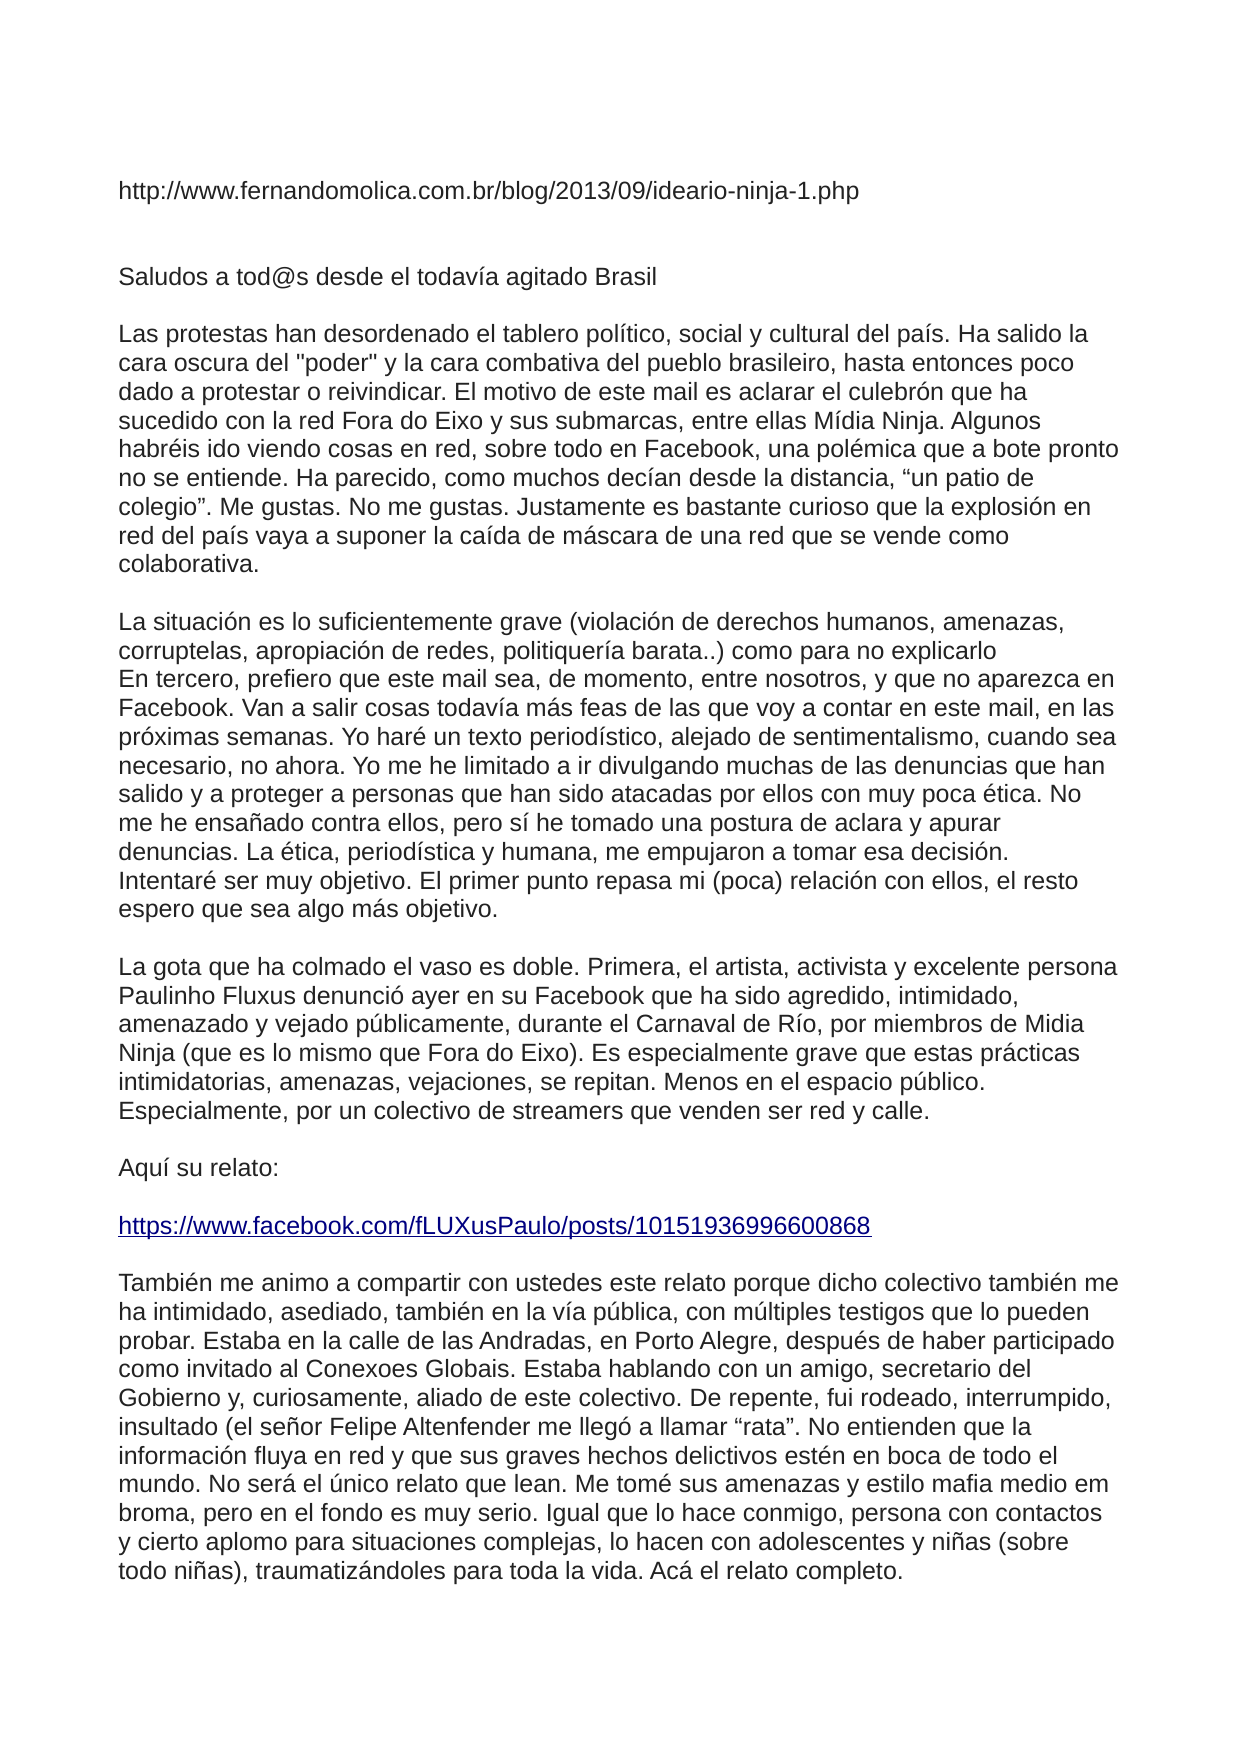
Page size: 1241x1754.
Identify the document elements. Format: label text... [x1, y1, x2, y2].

text En tercero, prefiero que este mail sea, de momento, entre nosotros, y que no aparezca en Facebook. Van a salir cosas todavía más feas de las que voy a contar en este mail, en las próximas semanas. Yo haré un texto periodístico, alejado de sentimentalismo, cuando sea necesario, no ahora. Yo me he limitado a ir divulgando muchas de las denuncias que han salido y a proteger a personas que han sido atacadas por ellos con muy poca ética. No me he ensañado contra ellos, pero sí he tomado una postura de aclara y apurar denuncias. La ética, periodística y humana, me empujaron a tomar esa decisión. [118, 664, 1122, 866]
text http://www.fernandomolica.com.br/blog/2013/09/ideario-ninja-1.php [118, 176, 1122, 204]
text También me animo a compartir con ustedes este relato porque dicho colectivo también me ha intimidado, asediado, también en la vía pública, con múltiples testigos que lo pueden probar. Estaba en la calle de las Andradas, en Porto Alegre, después de haber participado como invitado al Conexoes Globais. Estaba hablando con un amigo, secretario del Gobierno y, curiosamente, aliado de este colectivo. De repente, fui rodeado, interrumpido, insultado (el señor Felipe Altenfender me llegó a llamar “rata”. No entienden que la información fluya en red y que sus graves hechos delictivos estén en boca de todo el mundo. No será el único relato que lean. Me tomé sus amenazas y estilo mafia medio em broma, pero en el fondo es muy serio. Igual que lo hace conmigo, persona con contactos y cierto aplomo para situaciones complejas, lo hacen con adolescentes y niñas (sobre todo niñas), traumatizándoles para toda la vida. Acá el relato completo. [118, 1268, 1122, 1584]
text Intentaré ser muy objetivo. El primer punto repasa mi (poca) relación con ellos, el resto espero que sea algo más objetivo. [118, 866, 1122, 923]
text Saludos a tod@s desde el todavía agitado Brasil [118, 262, 1122, 291]
text Las protestas han desordenado el tablero político, social y cultural del país. Ha salido la cara oscura del "poder" y la cara combativa del pueblo brasileiro, hasta entonces poco dado a protestar o reivindicar. El motivo de este mail es aclarar el culebrón que ha sucedido con la red Fora do Eixo y sus submarcas, entre ellas Mídia Ninja. Algunos habréis ido viendo cosas en red, sobre todo en Facebook, una polémica que a bote pronto no se entiende. Ha parecido, como muchos decían desde la distancia, “un patio de colegio”. Me gustas. No me gustas. Justamente es bastante curioso que la explosión en red del país vaya a suponer la caída de máscara de una red que se vende como colaborativa. [118, 319, 1122, 578]
text https://www.facebook.com/fLUXusPaulo/posts/10151936996600868 [118, 1211, 1122, 1239]
text La gota que ha colmado el vaso es doble. Primera, el artista, activista y excelente persona Paulinho Fluxus denunció ayer en su Facebook que ha sido agredido, intimidado, amenazado y vejado públicamente, durante el Carnaval de Río, por miembros de Midia Ninja (que es lo mismo que Fora do Eixo). Es especialmente grave que estas prácticas intimidatorias, amenazas, vejaciones, se repitan. Menos en el espacio público. Especialmente, por un colectivo de streamers que venden ser red y calle. [118, 952, 1122, 1124]
text Aquí su relato: [118, 1153, 1122, 1182]
text La situación es lo suficientemente grave (violación de derechos humanos, amenazas, corruptelas, apropiación de redes, politiquería barata..) como para no explicarlo [118, 607, 1122, 664]
